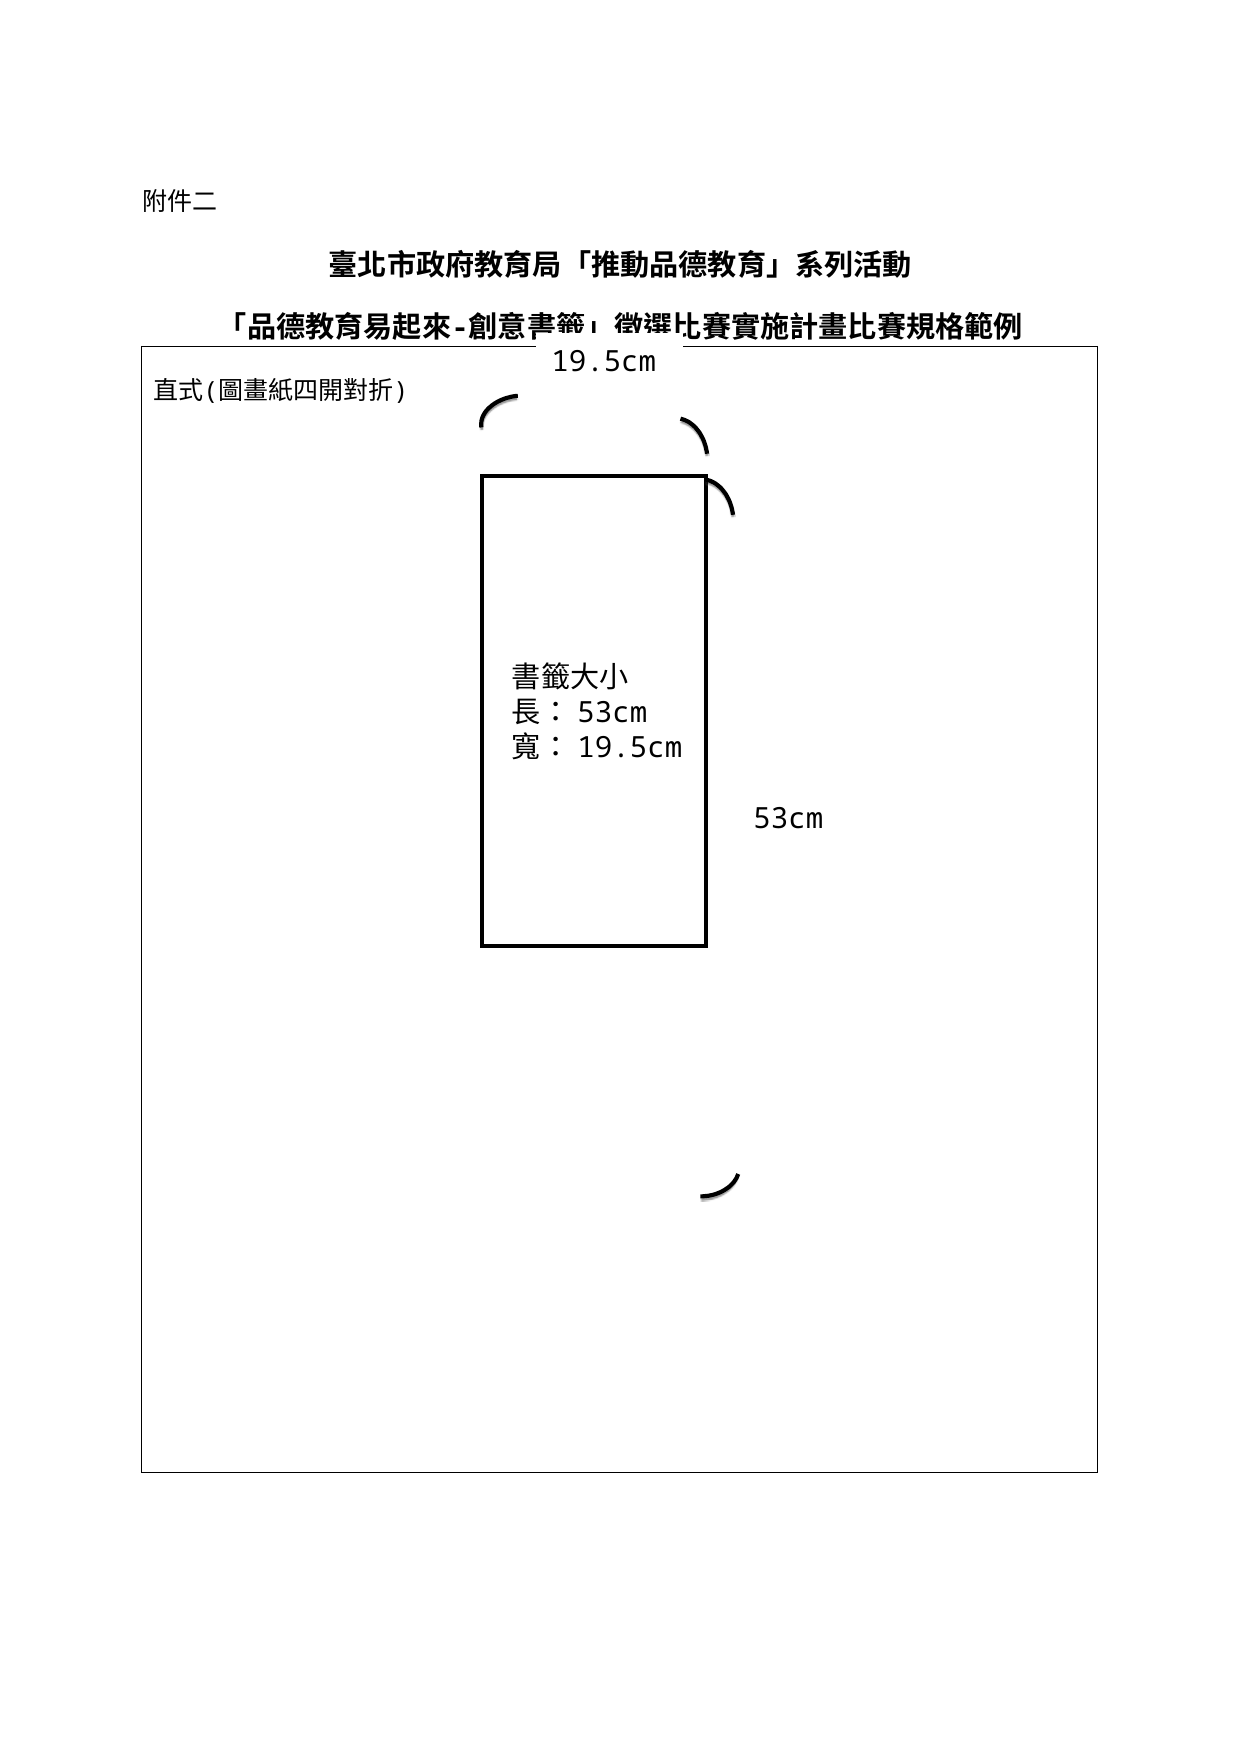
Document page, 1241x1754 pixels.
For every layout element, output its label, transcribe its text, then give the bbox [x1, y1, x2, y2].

table_header 直式(圖畫紙四開對折) [142, 347, 1097, 1472]
text 臺北市政府教育局「推動品德教育」系列活動 [142, 221, 1098, 283]
text 19.5cm [551, 340, 668, 380]
text 「品德教育易起來-創意書籤」徵選比賽實施計畫比賽規格範例 [142, 283, 1098, 401]
text 附件二 [142, 158, 1098, 221]
